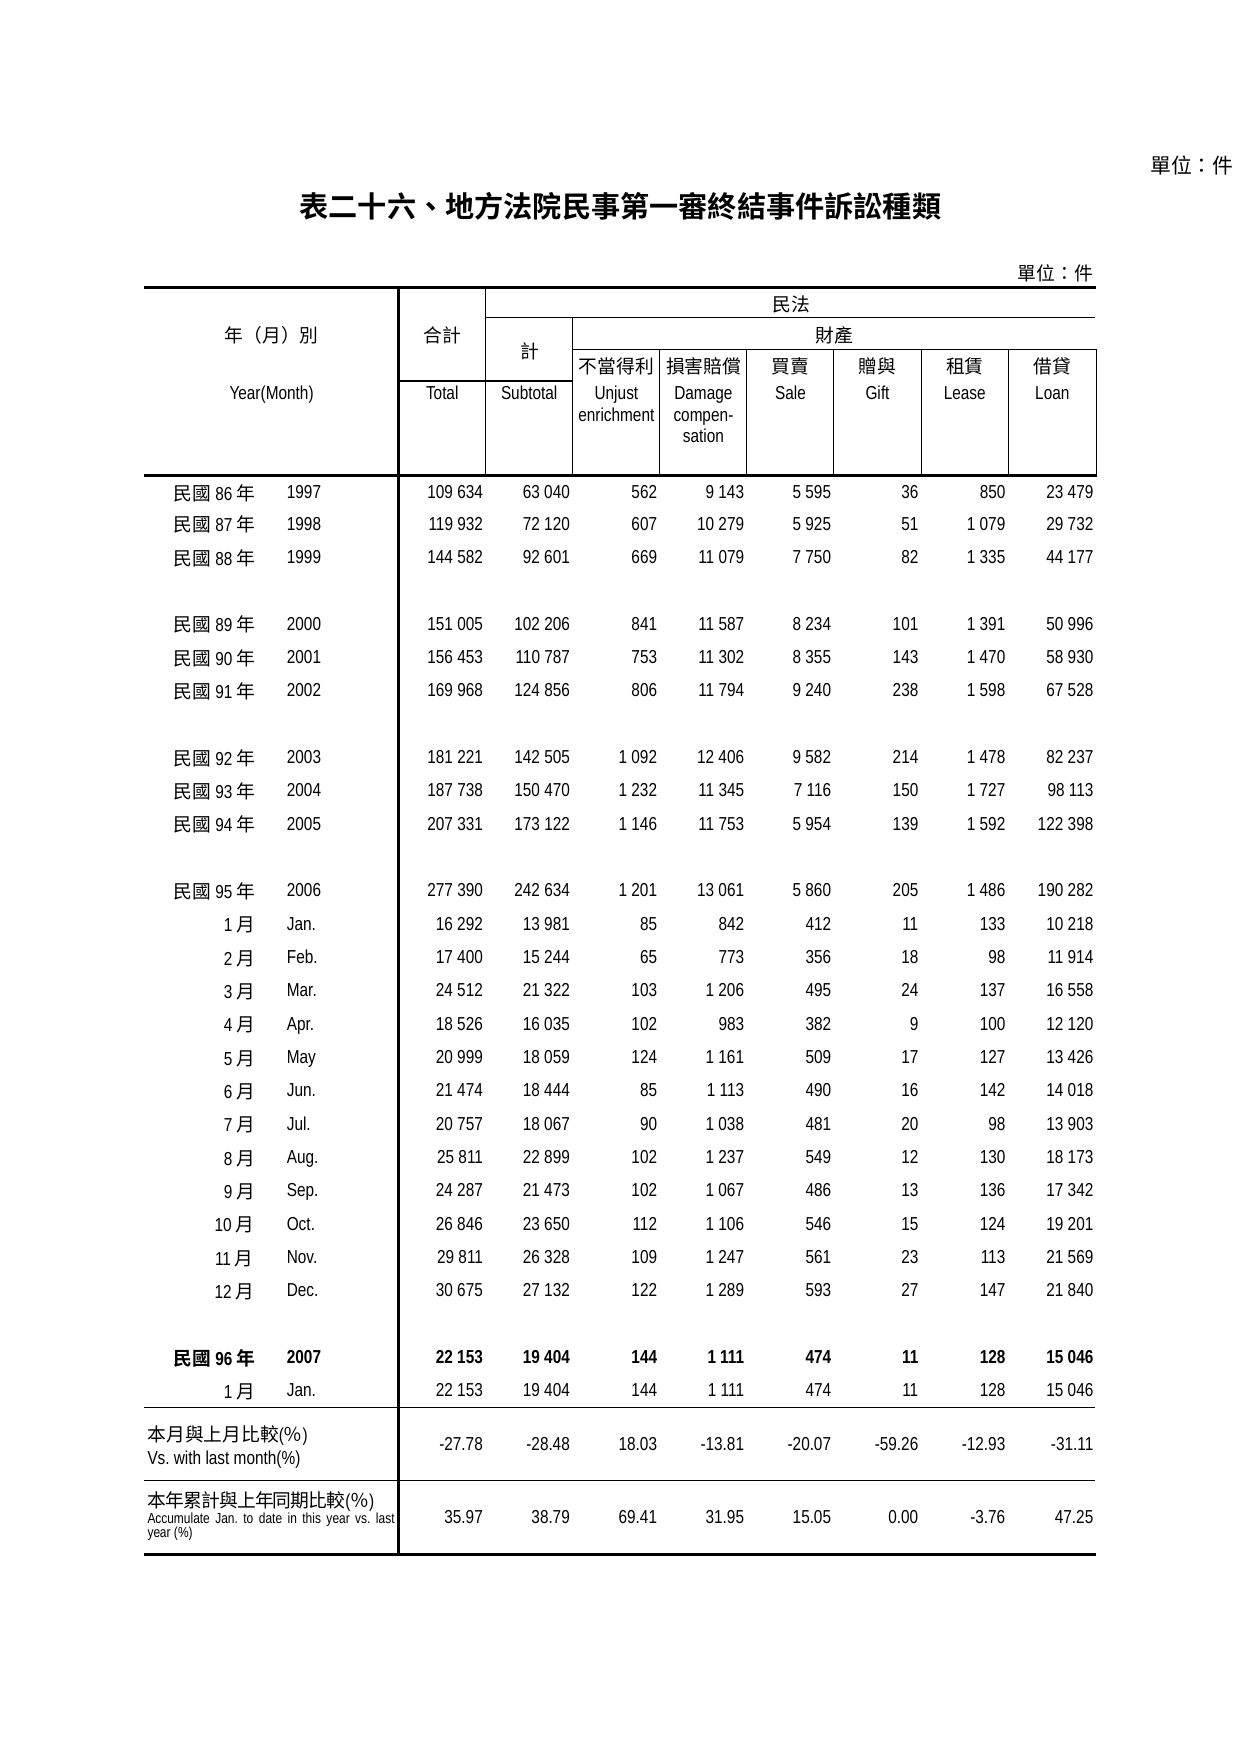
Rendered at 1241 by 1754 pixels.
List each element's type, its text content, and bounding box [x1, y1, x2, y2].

table_cell 495 [747, 974, 834, 1007]
table_cell 財產 [573, 317, 1096, 348]
table_cell 13 061 [660, 874, 747, 907]
table_cell 144 [573, 1374, 660, 1407]
table_cell 民國 92年 [144, 740, 284, 773]
table_cell 31.95 [660, 1481, 747, 1553]
table_cell 17 [834, 1040, 921, 1073]
table_cell 11 753 [660, 807, 747, 840]
text 單位：件 [1150, 149, 1240, 174]
table_cell 1999 [284, 540, 397, 573]
table_cell 753 [573, 640, 660, 673]
table_cell 16 558 [1008, 974, 1096, 1007]
table_cell 1 113 [660, 1074, 747, 1107]
table_cell 549 [747, 1140, 834, 1173]
table_cell 2004 [284, 774, 397, 807]
table_cell 8月 [144, 1140, 284, 1173]
table_cell [144, 1307, 284, 1340]
table_cell 101 [834, 607, 921, 640]
table_cell 25 811 [400, 1140, 486, 1173]
table_cell Year(Month) [144, 380, 397, 473]
table_cell 9 143 [660, 477, 747, 507]
table_cell 85 [573, 907, 660, 940]
table_cell 11 794 [660, 674, 747, 707]
table_cell 277 390 [400, 874, 486, 907]
table_cell 9 240 [747, 674, 834, 707]
table_cell 850 [921, 477, 1008, 507]
table_cell 102 [573, 1174, 660, 1207]
table_header 年（月）別 [144, 289, 397, 380]
table_cell Jan. [284, 907, 397, 940]
table_cell 15.05 [747, 1481, 834, 1553]
table_cell [284, 707, 397, 740]
table_cell 147 [921, 1274, 1008, 1307]
table_cell 21 322 [486, 974, 573, 1007]
table_cell [660, 840, 747, 873]
table_cell 5月 [144, 1040, 284, 1073]
table_cell 1 206 [660, 974, 747, 1007]
table_cell 贈與 [834, 350, 921, 380]
table_cell 1998 [284, 507, 397, 540]
table_cell 562 [573, 477, 660, 507]
table_cell -20.07 [747, 1408, 834, 1480]
table_cell 5 954 [747, 807, 834, 840]
table_cell 5 925 [747, 507, 834, 540]
table_cell 11 [834, 1374, 921, 1407]
table_cell 2007 [284, 1340, 397, 1373]
table_cell -59.26 [834, 1408, 921, 1480]
table_cell 90 [573, 1107, 660, 1140]
table_cell 18 173 [1008, 1140, 1096, 1173]
table_cell 356 [747, 940, 834, 973]
table_cell 10 279 [660, 507, 747, 540]
table_cell 382 [747, 1007, 834, 1040]
text 單位：件 [148, 259, 1092, 286]
table_cell 21 473 [486, 1174, 573, 1207]
table_cell Nov. [284, 1240, 397, 1273]
table_cell 18 059 [486, 1040, 573, 1073]
table_cell 2005 [284, 807, 397, 840]
table_cell 983 [660, 1007, 747, 1040]
table_cell 474 [747, 1374, 834, 1407]
table_cell 127 [921, 1040, 1008, 1073]
table_cell 21 840 [1008, 1274, 1096, 1307]
table_cell 26 328 [486, 1240, 573, 1273]
table_cell 109 634 [400, 477, 486, 507]
table_cell 1 232 [573, 774, 660, 807]
table_cell 187 738 [400, 774, 486, 807]
table_cell 151 005 [400, 607, 486, 640]
table_cell [486, 574, 573, 607]
table_cell 18.03 [573, 1408, 660, 1480]
table_cell Total [400, 382, 485, 473]
table_cell 12 406 [660, 740, 747, 773]
table_cell 72 120 [486, 507, 573, 540]
table_cell May [284, 1040, 397, 1073]
table_cell 2006 [284, 874, 397, 907]
table_cell [834, 1307, 921, 1340]
table_cell 民國 95年 [144, 874, 284, 907]
table_cell 1 201 [573, 874, 660, 907]
table_cell 122 398 [1008, 807, 1096, 840]
table_cell 1 111 [660, 1374, 747, 1407]
table_cell 19 201 [1008, 1207, 1096, 1240]
table_cell 23 [834, 1240, 921, 1273]
table_cell 21 474 [400, 1074, 486, 1107]
table_cell 1 079 [921, 507, 1008, 540]
table_cell 1 038 [660, 1107, 747, 1140]
table_cell 150 [834, 774, 921, 807]
table_cell 82 [834, 540, 921, 573]
table_cell 119 932 [400, 507, 486, 540]
table_cell 103 [573, 974, 660, 1007]
table_cell 16 [834, 1074, 921, 1107]
table_cell 1 146 [573, 807, 660, 840]
table_cell 1 092 [573, 740, 660, 773]
table_cell [573, 1307, 660, 1340]
table_cell 6月 [144, 1074, 284, 1107]
table_cell [921, 840, 1008, 873]
table_cell 15 046 [1008, 1340, 1096, 1373]
table_cell 1 486 [921, 874, 1008, 907]
table_cell 124 856 [486, 674, 573, 707]
table_cell 546 [747, 1207, 834, 1240]
table_cell 26 846 [400, 1207, 486, 1240]
table_cell [921, 707, 1008, 740]
table_cell 7 116 [747, 774, 834, 807]
table_cell [573, 574, 660, 607]
table_cell 486 [747, 1174, 834, 1207]
table_cell Apr. [284, 1007, 397, 1040]
table_cell [573, 707, 660, 740]
table_cell Lease [922, 380, 1008, 473]
table_cell [1008, 840, 1096, 873]
table_cell 11 587 [660, 607, 747, 640]
table_cell 11 [834, 1340, 921, 1373]
table_cell 2003 [284, 740, 397, 773]
table_cell 5 595 [747, 477, 834, 507]
table_cell 481 [747, 1107, 834, 1140]
table_cell 2000 [284, 607, 397, 640]
table_cell 買賣 [747, 350, 833, 380]
table_cell 841 [573, 607, 660, 640]
table_cell 1 391 [921, 607, 1008, 640]
table_cell 69.41 [573, 1481, 660, 1553]
table_cell 842 [660, 907, 747, 940]
table_cell 8 234 [747, 607, 834, 640]
table_cell 1 111 [660, 1340, 747, 1373]
table_cell 150 470 [486, 774, 573, 807]
table_cell Damage compen- sation [660, 380, 746, 473]
table_cell 113 [921, 1240, 1008, 1273]
table_cell 122 [573, 1274, 660, 1307]
table_cell 11 079 [660, 540, 747, 573]
table_cell 181 221 [400, 740, 486, 773]
table_cell 112 [573, 1207, 660, 1240]
table_cell [921, 574, 1008, 607]
table_cell 102 206 [486, 607, 573, 640]
table_cell 不當得利 [573, 350, 659, 380]
table_cell 85 [573, 1074, 660, 1107]
table_cell [573, 840, 660, 873]
table_cell [660, 574, 747, 607]
table_cell [486, 840, 573, 873]
table_cell 14 018 [1008, 1074, 1096, 1107]
table_cell 144 [573, 1340, 660, 1373]
table_cell 593 [747, 1274, 834, 1307]
table_cell 1997 [284, 477, 397, 507]
table_cell 98 [921, 940, 1008, 973]
table_cell Mar. [284, 974, 397, 1007]
table_cell Jan. [284, 1374, 397, 1407]
table_cell 58 930 [1008, 640, 1096, 673]
table_cell 36 [834, 477, 921, 507]
table_cell 22 899 [486, 1140, 573, 1173]
table_cell -12.93 [921, 1408, 1008, 1480]
table_cell 29 811 [400, 1240, 486, 1273]
table_cell [921, 1307, 1008, 1340]
table_cell 12 [834, 1140, 921, 1173]
table_cell 190 282 [1008, 874, 1096, 907]
table_cell 50 996 [1008, 607, 1096, 640]
table_header 合計 [400, 289, 485, 380]
table_cell 1 598 [921, 674, 1008, 707]
table_cell [284, 840, 397, 873]
table_cell 238 [834, 674, 921, 707]
table_cell 1 727 [921, 774, 1008, 807]
text [1150, 174, 1240, 182]
table_cell 17 342 [1008, 1174, 1096, 1207]
table_cell [1008, 574, 1096, 607]
table_cell 本年累計與上年同期比較(％) Accumulate Jan. to date in this year vs. last year (%) [144, 1481, 397, 1553]
table_cell 130 [921, 1140, 1008, 1173]
table_cell -27.78 [400, 1408, 486, 1480]
table_cell 11 345 [660, 774, 747, 807]
table_cell [747, 574, 834, 607]
table_cell [747, 1307, 834, 1340]
table_cell 12月 [144, 1274, 284, 1307]
table_cell 139 [834, 807, 921, 840]
table_cell Gift [834, 380, 921, 473]
table_cell Jun. [284, 1074, 397, 1107]
table_cell [1008, 707, 1096, 740]
table_cell 22 153 [400, 1374, 486, 1407]
table_cell [747, 707, 834, 740]
table_cell 82 237 [1008, 740, 1096, 773]
table_cell 1 592 [921, 807, 1008, 840]
table_cell 142 505 [486, 740, 573, 773]
table_cell 63 040 [486, 477, 573, 507]
table_cell 98 [921, 1107, 1008, 1140]
table_cell 民國 94年 [144, 807, 284, 840]
table_cell [834, 707, 921, 740]
table_cell 1 478 [921, 740, 1008, 773]
table_cell 22 153 [400, 1340, 486, 1373]
table_cell 128 [921, 1340, 1008, 1373]
table_cell 38.79 [486, 1481, 573, 1553]
table_cell 169 968 [400, 674, 486, 707]
table_cell Feb. [284, 940, 397, 973]
table_cell 民國 96年 [144, 1340, 284, 1373]
table_cell 7 750 [747, 540, 834, 573]
table_cell [400, 840, 486, 873]
table_cell 借貸 [1009, 350, 1096, 380]
table_cell 773 [660, 940, 747, 973]
table_cell [144, 574, 284, 607]
table_cell 15 244 [486, 940, 573, 973]
table_cell 18 444 [486, 1074, 573, 1107]
table_cell 13 426 [1008, 1040, 1096, 1073]
table_cell 3月 [144, 974, 284, 1007]
table_cell 9月 [144, 1174, 284, 1207]
table_cell [486, 1307, 573, 1340]
table_cell 100 [921, 1007, 1008, 1040]
table_cell 7月 [144, 1107, 284, 1140]
table_cell 102 [573, 1007, 660, 1040]
table_cell 24 [834, 974, 921, 1007]
table_cell Loan [1009, 380, 1096, 473]
table_cell 民國 86年 [144, 477, 284, 507]
table_cell 5 860 [747, 874, 834, 907]
table_cell 47.25 [1008, 1480, 1096, 1553]
table_cell [834, 574, 921, 607]
table_cell [144, 840, 284, 873]
table_cell 27 132 [486, 1274, 573, 1307]
table_cell 205 [834, 874, 921, 907]
table_cell [486, 707, 573, 740]
table_cell 18 067 [486, 1107, 573, 1140]
text 表二十六、地方法院民事第一審終結事件訴訟種類 [148, 183, 1092, 225]
text [1150, 142, 1240, 149]
table_cell 474 [747, 1340, 834, 1373]
table_cell 民國 89年 [144, 607, 284, 640]
table_cell -3.76 [921, 1481, 1008, 1553]
table_cell 1月 [144, 1374, 284, 1407]
table_cell 27 [834, 1274, 921, 1307]
table_cell 24 287 [400, 1174, 486, 1207]
table_cell Subtotal [486, 382, 572, 473]
table_cell 2月 [144, 940, 284, 973]
table_cell 23 650 [486, 1207, 573, 1240]
table_cell 11 914 [1008, 940, 1096, 973]
table_cell 民國 91年 [144, 674, 284, 707]
table_cell [660, 707, 747, 740]
table_cell 8 355 [747, 640, 834, 673]
table_cell 561 [747, 1240, 834, 1273]
table_cell 214 [834, 740, 921, 773]
table_cell 19 404 [486, 1340, 573, 1373]
table_cell 136 [921, 1174, 1008, 1207]
table_cell 10 218 [1008, 907, 1096, 940]
table_cell Aug. [284, 1140, 397, 1173]
table_cell 30 675 [400, 1274, 486, 1307]
table_cell 13 [834, 1174, 921, 1207]
table_cell [400, 1307, 486, 1340]
table_cell 11月 [144, 1240, 284, 1273]
table_cell 124 [921, 1207, 1008, 1240]
table_cell [400, 707, 486, 740]
table_cell 20 [834, 1107, 921, 1140]
table_cell 67 528 [1008, 674, 1096, 707]
table_cell 11 [834, 907, 921, 940]
table_cell [400, 574, 486, 607]
table_cell 民國 93年 [144, 774, 284, 807]
table_cell Jul. [284, 1107, 397, 1140]
table_cell 1 335 [921, 540, 1008, 573]
table_cell [1008, 1307, 1096, 1340]
table_cell 24 512 [400, 974, 486, 1007]
table_cell 4月 [144, 1007, 284, 1040]
table_cell 12 120 [1008, 1007, 1096, 1040]
table_cell [747, 840, 834, 873]
table_cell 民國 87年 [144, 507, 284, 540]
table_cell 29 732 [1008, 507, 1096, 540]
table_cell 10月 [144, 1207, 284, 1240]
table_cell 1 470 [921, 640, 1008, 673]
table_cell 1 247 [660, 1240, 747, 1273]
table_cell 412 [747, 907, 834, 940]
table_cell [144, 707, 284, 740]
table_cell -28.48 [486, 1408, 573, 1480]
table_cell 17 400 [400, 940, 486, 973]
table_cell 242 634 [486, 874, 573, 907]
table_cell [284, 1307, 397, 1340]
table_cell Sale [747, 380, 833, 473]
table_cell 計 [486, 318, 572, 380]
table_cell 0.00 [834, 1481, 921, 1553]
table_cell 20 757 [400, 1107, 486, 1140]
table_cell 607 [573, 507, 660, 540]
table_cell 2001 [284, 640, 397, 673]
table_cell 民國 90年 [144, 640, 284, 673]
table_cell 損害賠償 [660, 350, 746, 380]
table_cell [284, 574, 397, 607]
table_cell 669 [573, 540, 660, 573]
table_cell 124 [573, 1040, 660, 1073]
table_cell 13 981 [486, 907, 573, 940]
table_cell -13.81 [660, 1408, 747, 1480]
table_cell 20 999 [400, 1040, 486, 1073]
table_cell 15 046 [1008, 1374, 1096, 1407]
table_cell 23 479 [1008, 477, 1096, 507]
table_cell 2002 [284, 674, 397, 707]
table_cell 18 [834, 940, 921, 973]
table_cell [834, 840, 921, 873]
table_cell 490 [747, 1074, 834, 1107]
table_cell 102 [573, 1140, 660, 1173]
table_cell 133 [921, 907, 1008, 940]
table_cell 35.97 [400, 1481, 486, 1553]
table_cell 租賃 [922, 350, 1008, 380]
table_cell 92 601 [486, 540, 573, 573]
table_cell 9 582 [747, 740, 834, 773]
table_cell 144 582 [400, 540, 486, 573]
table_header 民法 [486, 289, 1096, 317]
table_cell 65 [573, 940, 660, 973]
table_cell 143 [834, 640, 921, 673]
table_cell 110 787 [486, 640, 573, 673]
table_cell 173 122 [486, 807, 573, 840]
table_cell Oct. [284, 1207, 397, 1240]
table_cell 109 [573, 1240, 660, 1273]
table_cell [660, 1307, 747, 1340]
table_cell Unjust enrichment [573, 380, 659, 473]
table_cell 13 903 [1008, 1107, 1096, 1140]
table_cell 1 289 [660, 1274, 747, 1307]
table_cell 806 [573, 674, 660, 707]
table_cell 21 569 [1008, 1240, 1096, 1273]
table_cell 15 [834, 1207, 921, 1240]
table_cell 156 453 [400, 640, 486, 673]
table_cell 137 [921, 974, 1008, 1007]
table_cell 128 [921, 1374, 1008, 1407]
table_cell 16 035 [486, 1007, 573, 1040]
table_cell 44 177 [1008, 540, 1096, 573]
table_cell 142 [921, 1074, 1008, 1107]
table_cell 1 106 [660, 1207, 747, 1240]
table_cell 1 161 [660, 1040, 747, 1073]
table_cell 11 302 [660, 640, 747, 673]
table_cell 9 [834, 1007, 921, 1040]
table_cell 16 292 [400, 907, 486, 940]
table_cell 19 404 [486, 1374, 573, 1407]
table_cell 207 331 [400, 807, 486, 840]
table_cell Sep. [284, 1174, 397, 1207]
table_cell 1 067 [660, 1174, 747, 1207]
table_cell 51 [834, 507, 921, 540]
table_cell -31.11 [1008, 1407, 1096, 1480]
table_cell 18 526 [400, 1007, 486, 1040]
table_cell Dec. [284, 1274, 397, 1307]
table_cell 1月 [144, 907, 284, 940]
table_cell 98 113 [1008, 774, 1096, 807]
table_cell 509 [747, 1040, 834, 1073]
table_cell 民國 88年 [144, 540, 284, 573]
table_cell 本月與上月比較(％) Vs. with last month(%) [144, 1408, 397, 1480]
table_cell 1 237 [660, 1140, 747, 1173]
